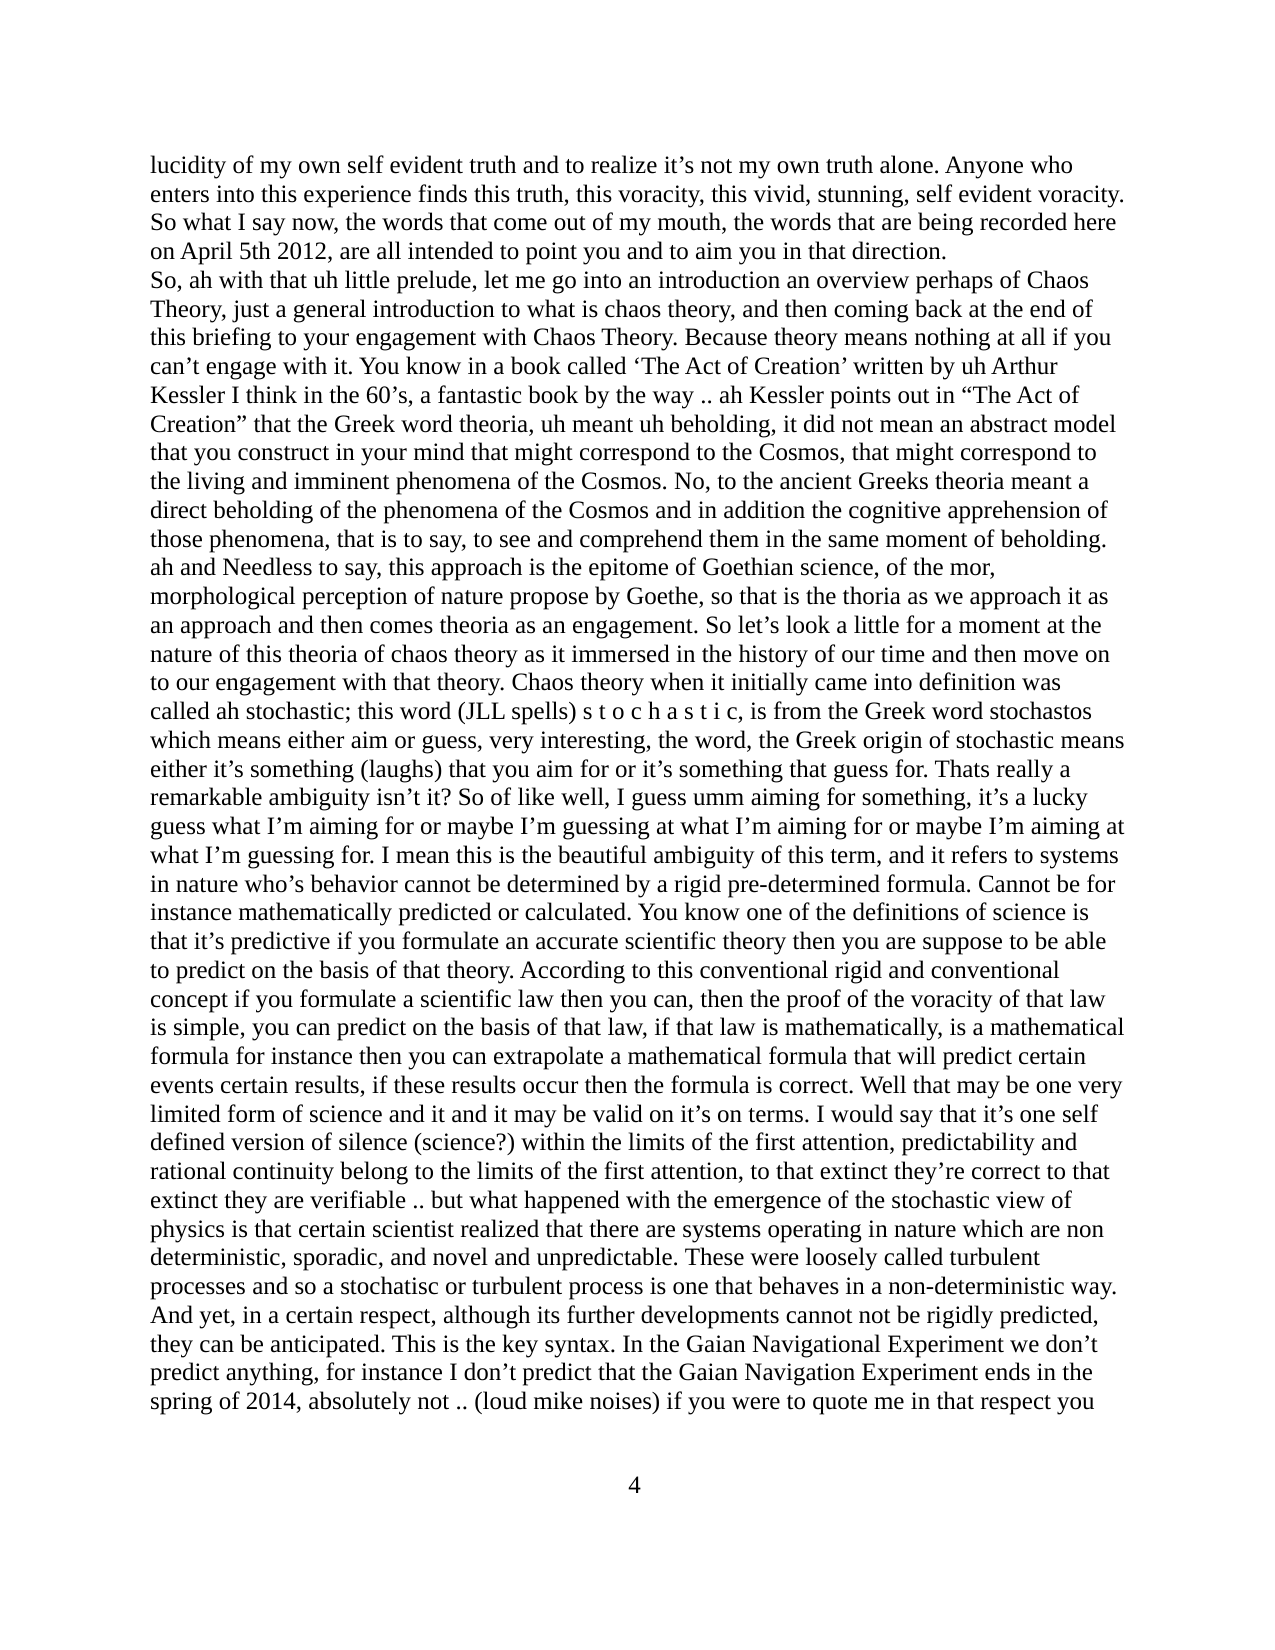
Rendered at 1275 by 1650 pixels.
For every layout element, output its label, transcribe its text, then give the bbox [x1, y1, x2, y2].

text lucidity of my own self evident truth and to realize it’s not my own truth alone. Anyone who enters into this experience finds this truth, this voracity, this vivid, stunning, self evident voracity. So what I say now, the words that come out of my mouth, the words that are being recorded here on April 5th 2012, are all intended to point you and to aim you in that direction. So, ah with that uh little prelude, let me go into an introduction an overview perhaps of Chaos Theory, just a general introduction to what is chaos theory, and then coming back at the end of this briefing to your engagement with Chaos Theory. Because theory means nothing at all if you can’t engage with it. You know in a book called ‘The Act of Creation’ written by uh Arthur Kessler I think in the 60’s, a fantastic book by the way .. ah Kessler points out in “The Act of Creation” that the Greek word theoria, uh meant uh beholding, it did not mean an abstract model that you construct in your mind that might correspond to the Cosmos, that might correspond to the living and imminent phenomena of the Cosmos. No, to the ancient Greeks theoria meant a direct beholding of the phenomena of the Cosmos and in addition the cognitive apprehension of those phenomena, that is to say, to see and comprehend them in the same moment of beholding. ah and Needless to say, this approach is the epitome of Goethian science, of the mor, morphological perception of nature propose by Goethe, so that is the thoria as we approach it as an approach and then comes theoria as an engagement. So let’s look a little for a moment at the nature of this theoria of chaos theory as it immersed in the history of our time and then move on to our engagement with that theory. Chaos theory when it initially came into definition was called ah stochastic; this word (JLL spells) s t o c h a s t i c, is from the Greek word stochastos which means either aim or guess, very interesting, the word, the Greek origin of stochastic means either it’s something (laughs) that you aim for or it’s something that guess for. Thats really a remarkable ambiguity isn’t it? So of like well, I guess umm aiming for something, it’s a lucky guess what I’m aiming for or maybe I’m guessing at what I’m aiming for or maybe I’m aiming at what I’m guessing for. I mean this is the beautiful ambiguity of this term, and it refers to systems in nature who’s behavior cannot be determined by a rigid pre-determined formula. Cannot be for instance mathematically predicted or calculated. You know one of the definitions of science is that it’s predictive if you formulate an accurate scientific theory then you are suppose to be able to predict on the basis of that theory. According to this conventional rigid and conventional concept if you formulate a scientific law then you can, then the proof of the voracity of that law is simple, you can predict on the basis of that law, if that law is mathematically, is a mathematical formula for instance then you can extrapolate a mathematical formula that will predict certain events certain results, if these results occur then the formula is correct. Well that may be one very limited form of science and it and it may be valid on it’s on terms. I would say that it’s one self defined version of silence (science?) within the limits of the first attention, predictability and rational continuity belong to the limits of the first attention, to that extinct they’re correct to that extinct they are verifiable .. but what happened with the emergence of the stochastic view of physics is that certain scientist realized that there are systems operating in nature which are non deterministic, sporadic, and novel and unpredictable. These were loosely called turbulent processes and so a stochatisc or turbulent process is one that behaves in a non-deterministic way. And yet, in a certain respect, although its further developments cannot not be rigidly predicted, they can be anticipated. This is the key syntax. In the Gaian Navigational Experiment we don’t predict anything, for instance I don’t predict that the Gaian Navigation Experiment ends in the spring of 2014, absolutely not .. (loud mike noises) if you were to quote me in that respect you [150, 150, 1125, 1415]
